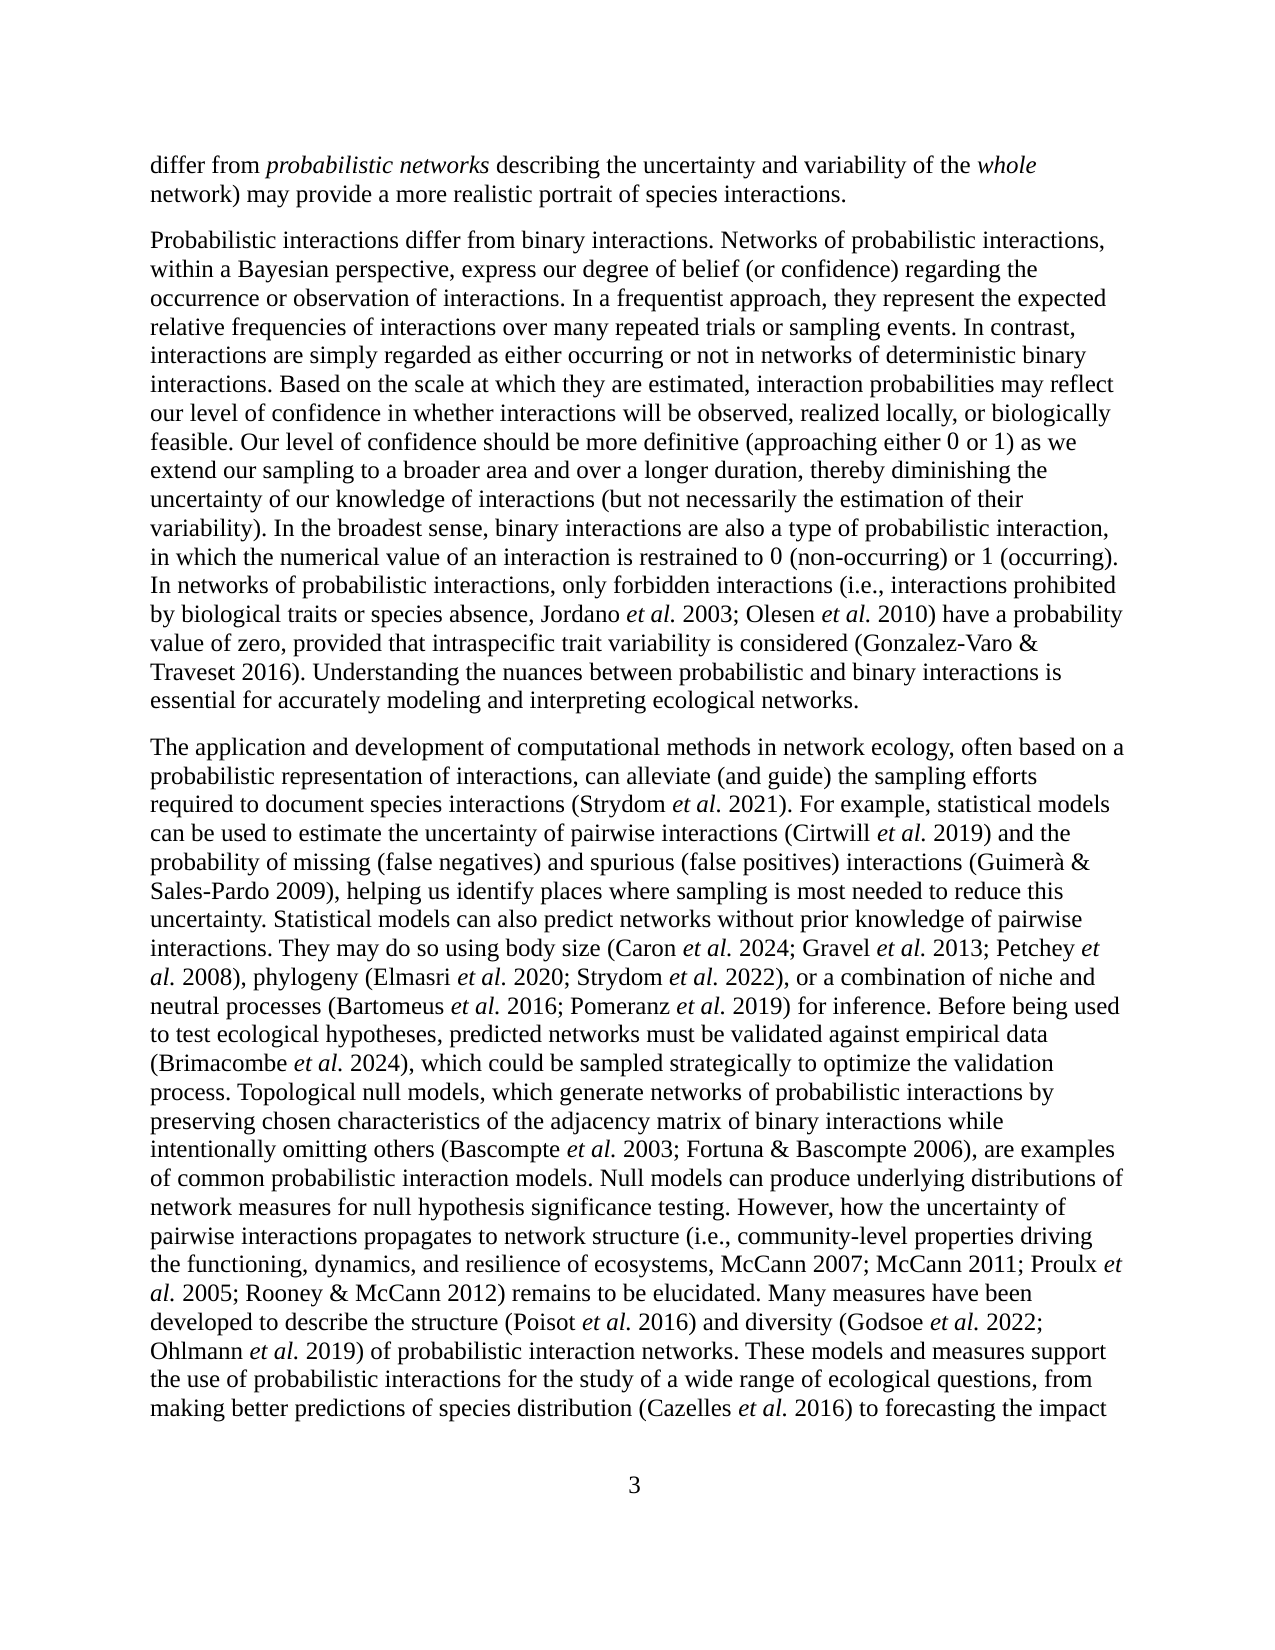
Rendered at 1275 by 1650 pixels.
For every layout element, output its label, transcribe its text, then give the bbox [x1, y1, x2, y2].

text Probabilistic interactions differ from binary interactions. Networks of probabilistic interactions, within a Bayesian perspective, express our degree of belief (or confidence) regarding the occurrence or observation of interactions. In a frequentist approach, they represent the expected relative frequencies of interactions over many repeated trials or sampling events. In contrast, interactions are simply regarded as either occurring or not in networks of deterministic binary interactions. Based on the scale at which they are estimated, interaction probabilities may reflect our level of confidence in whether interactions will be observed, realized locally, or biologically feasible. Our level of confidence should be more definitive (approaching either or ) as we extend our sampling to a broader area and over a longer duration, thereby diminishing the uncertainty of our knowledge of interactions (but not necessarily the estimation of their variability). In the broadest sense, binary interactions are also a type of probabilistic interaction, in which the numerical value of an interaction is restrained to (non-occurring) or (occurring). In networks of probabilistic interactions, only forbidden interactions (i.e., interactions prohibited by biological traits or species absence, Jordano et al. 2003; Olesen et al. 2010) have a probability value of zero, provided that intraspecific trait variability is considered (Gonzalez-Varo & Traveset 2016). Understanding the nuances between probabilistic and binary interactions is essential for accurately modeling and interpreting ecological networks. [150, 225, 1125, 714]
text The application and development of computational methods in network ecology, often based on a probabilistic representation of interactions, can alleviate (and guide) the sampling efforts required to document species interactions (Strydom et al. 2021). For example, statistical models can be used to estimate the uncertainty of pairwise interactions (Cirtwill et al. 2019) and the probability of missing (false negatives) and spurious (false positives) interactions (Guimerà & Sales-Pardo 2009), helping us identify places where sampling is most needed to reduce this uncertainty. Statistical models can also predict networks without prior knowledge of pairwise interactions. They may do so using body size (Caron et al. 2024; Gravel et al. 2013; Petchey et al. 2008), phylogeny (Elmasri et al. 2020; Strydom et al. 2022), or a combination of niche and neutral processes (Bartomeus et al. 2016; Pomeranz et al. 2019) for inference. Before being used to test ecological hypotheses, predicted networks must be validated against empirical data (Brimacombe et al. 2024), which could be sampled strategically to optimize the validation process. Topological null models, which generate networks of probabilistic interactions by preserving chosen characteristics of the adjacency matrix of binary interactions while intentionally omitting others (Bascompte et al. 2003; Fortuna & Bascompte 2006), are examples of common probabilistic interaction models. Null models can produce underlying distributions of network measures for null hypothesis significance testing. However, how the uncertainty of pairwise interactions propagates to network structure (i.e., community-level properties driving the functioning, dynamics, and resilience of ecosystems, McCann 2007; McCann 2011; Proulx et al. 2005; Rooney & McCann 2012) remains to be elucidated. Many measures have been developed to describe the structure (Poisot et al. 2016) and diversity (Godsoe et al. 2022; Ohlmann et al. 2019) of probabilistic interaction networks. These models and measures support the use of probabilistic interactions for the study of a wide range of ecological questions, from making better predictions of species distribution (Cazelles et al. 2016) to forecasting the impact [150, 732, 1125, 1422]
text differ from probabilistic networks describing the uncertainty and variability of the whole network) may provide a more realistic portrait of species interactions. [150, 150, 1125, 207]
